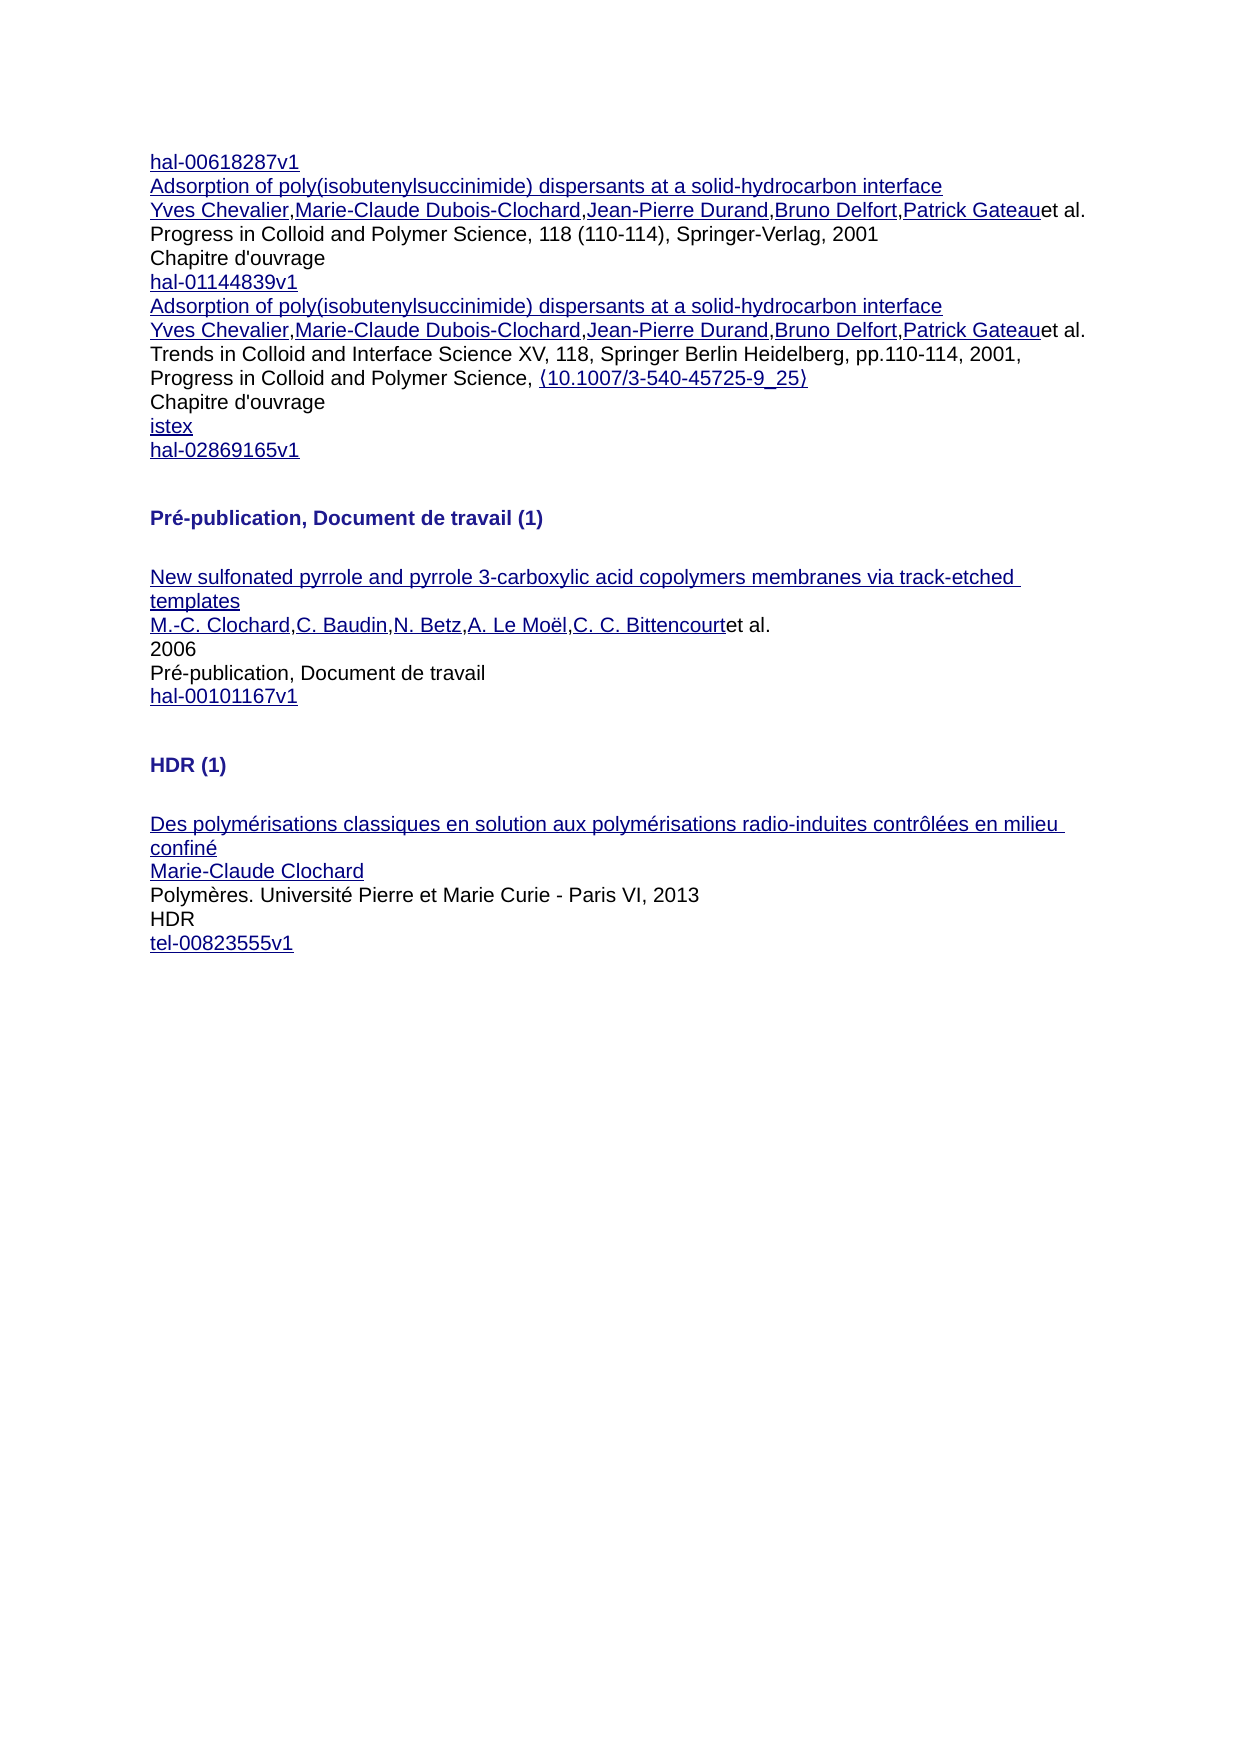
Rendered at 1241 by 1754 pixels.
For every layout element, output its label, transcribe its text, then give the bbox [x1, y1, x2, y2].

table_cell Ion Tracks in Polymers J.C. Pivin,Marie-Claude Clochard Devesh Kumar Avasthi and Jean-Claude Pivin Editors. Synthesis and Engineering of Nanostructures by Energetic Ions, Nova Science Publishers, Inc., pp.223-231, 2011, Nanotechnology Science and Technology Chapitre d'ouvrage hal-00618287v1 [150, 150, 1090, 174]
table_cell Adsorption of poly(isobutenylsuccinimide) dispersants at a solid-hydrocarbon interface Yves Chevalier,Marie-Claude Dubois-Clochard,Jean-Pierre Durand,Bruno Delfort,Patrick Gateauet al. Progress in Colloid and Polymer Science, 118 (110-114), Springer-Verlag, 2001 Chapitre d'ouvrage hal-01144839v1 [150, 174, 1090, 294]
subtitle HDR (1) [150, 753, 1090, 777]
table_cell Adsorption of poly(isobutenylsuccinimide) dispersants at a solid-hydrocarbon interface Yves Chevalier,Marie-Claude Dubois-Clochard,Jean-Pierre Durand,Bruno Delfort,Patrick Gateauet al. Trends in Colloid and Interface Science XV, 118, Springer Berlin Heidelberg, pp.110-114, 2001, Progress in Colloid and Polymer Science, ⟨10.1007/3-540-45725-9_25⟩ Chapitre d'ouvrage istex hal-02869165v1 [150, 294, 1090, 461]
table_header Des polymérisations classiques en solution aux polymérisations radio-induites contrôlées en milieu confiné Marie-Claude Clochard Polymères. Université Pierre et Marie Curie - Paris VI, 2013 HDR tel-00823555v1 [150, 811, 1090, 955]
subtitle Pré-publication, Document de travail (1) [150, 506, 1090, 530]
table_header New sulfonated pyrrole and pyrrole 3-carboxylic acid copolymers membranes via track-etched templates M.-C. Clochard,C. Baudin,N. Betz,A. Le Moël,C. C. Bittencourtet al. 2006 Pré-publication, Document de travail hal-00101167v1 [150, 565, 1090, 708]
